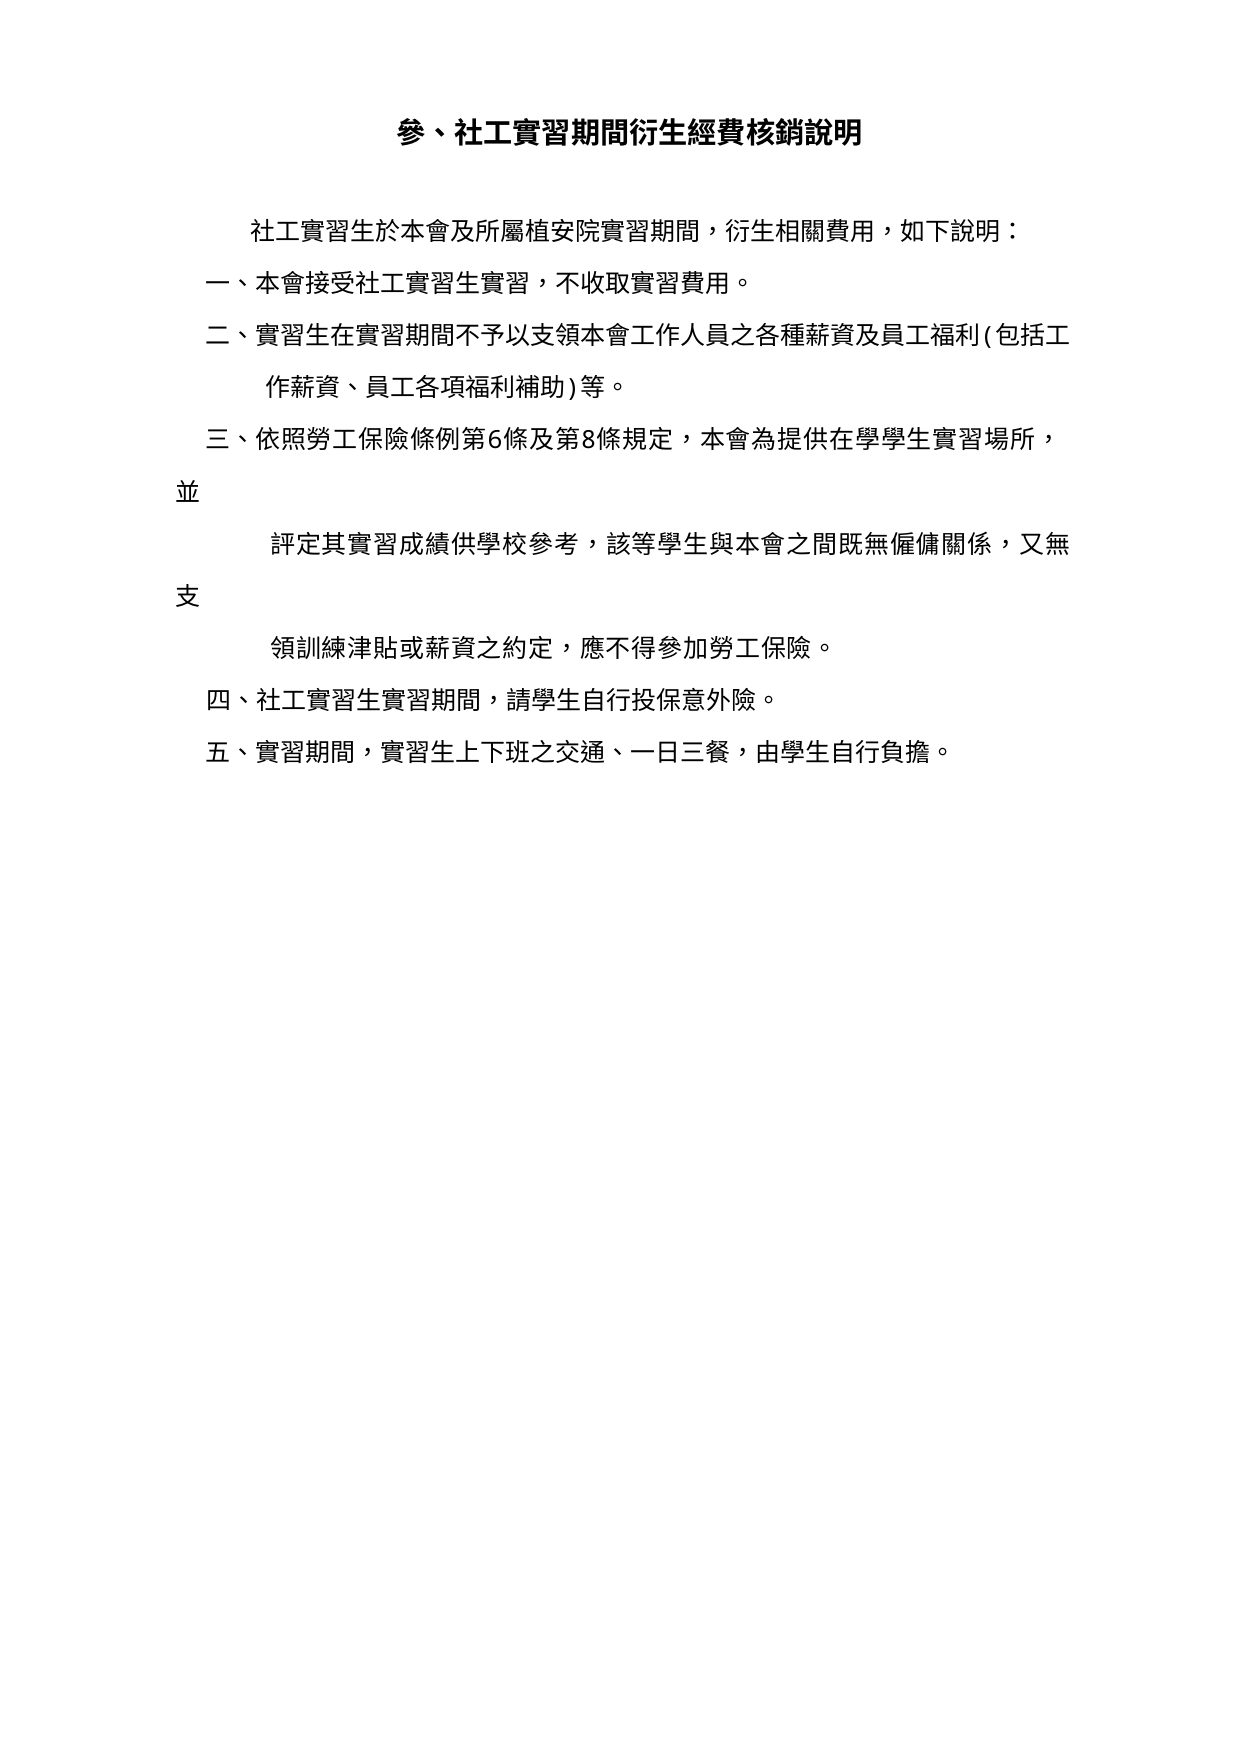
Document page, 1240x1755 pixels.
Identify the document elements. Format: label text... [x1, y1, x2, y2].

text 評定其實習成績供學校參考，該等學生與本會之間既無僱傭關係，又無支 [175, 511, 1083, 616]
text 作薪資、員工各項福利補助)等。 [175, 355, 1083, 407]
text 三、依照勞工保險條例第6條及第8條規定，本會為提供在學學生實習場所，並 [175, 407, 1083, 511]
text 二、實習生在實習期間不予以支領本會工作人員之各種薪資及員工福利(包括工 [175, 303, 1083, 355]
text 一、本會接受社工實習生實習，不收取實習費用。 [175, 251, 1083, 303]
text 社工實習生於本會及所屬植安院實習期間，衍生相關費用，如下說明： [175, 199, 1083, 251]
text 四、社工實習生實習期間，請學生自行投保意外險。 [175, 668, 1083, 720]
text 領訓練津貼或薪資之約定，應不得參加勞工保險。 [175, 616, 1083, 668]
text 五、實習期間，實習生上下班之交通、一日三餐，由學生自行負擔。 [175, 720, 1083, 772]
text 參、社工實習期間衍生經費核銷說明 [175, 103, 1083, 153]
